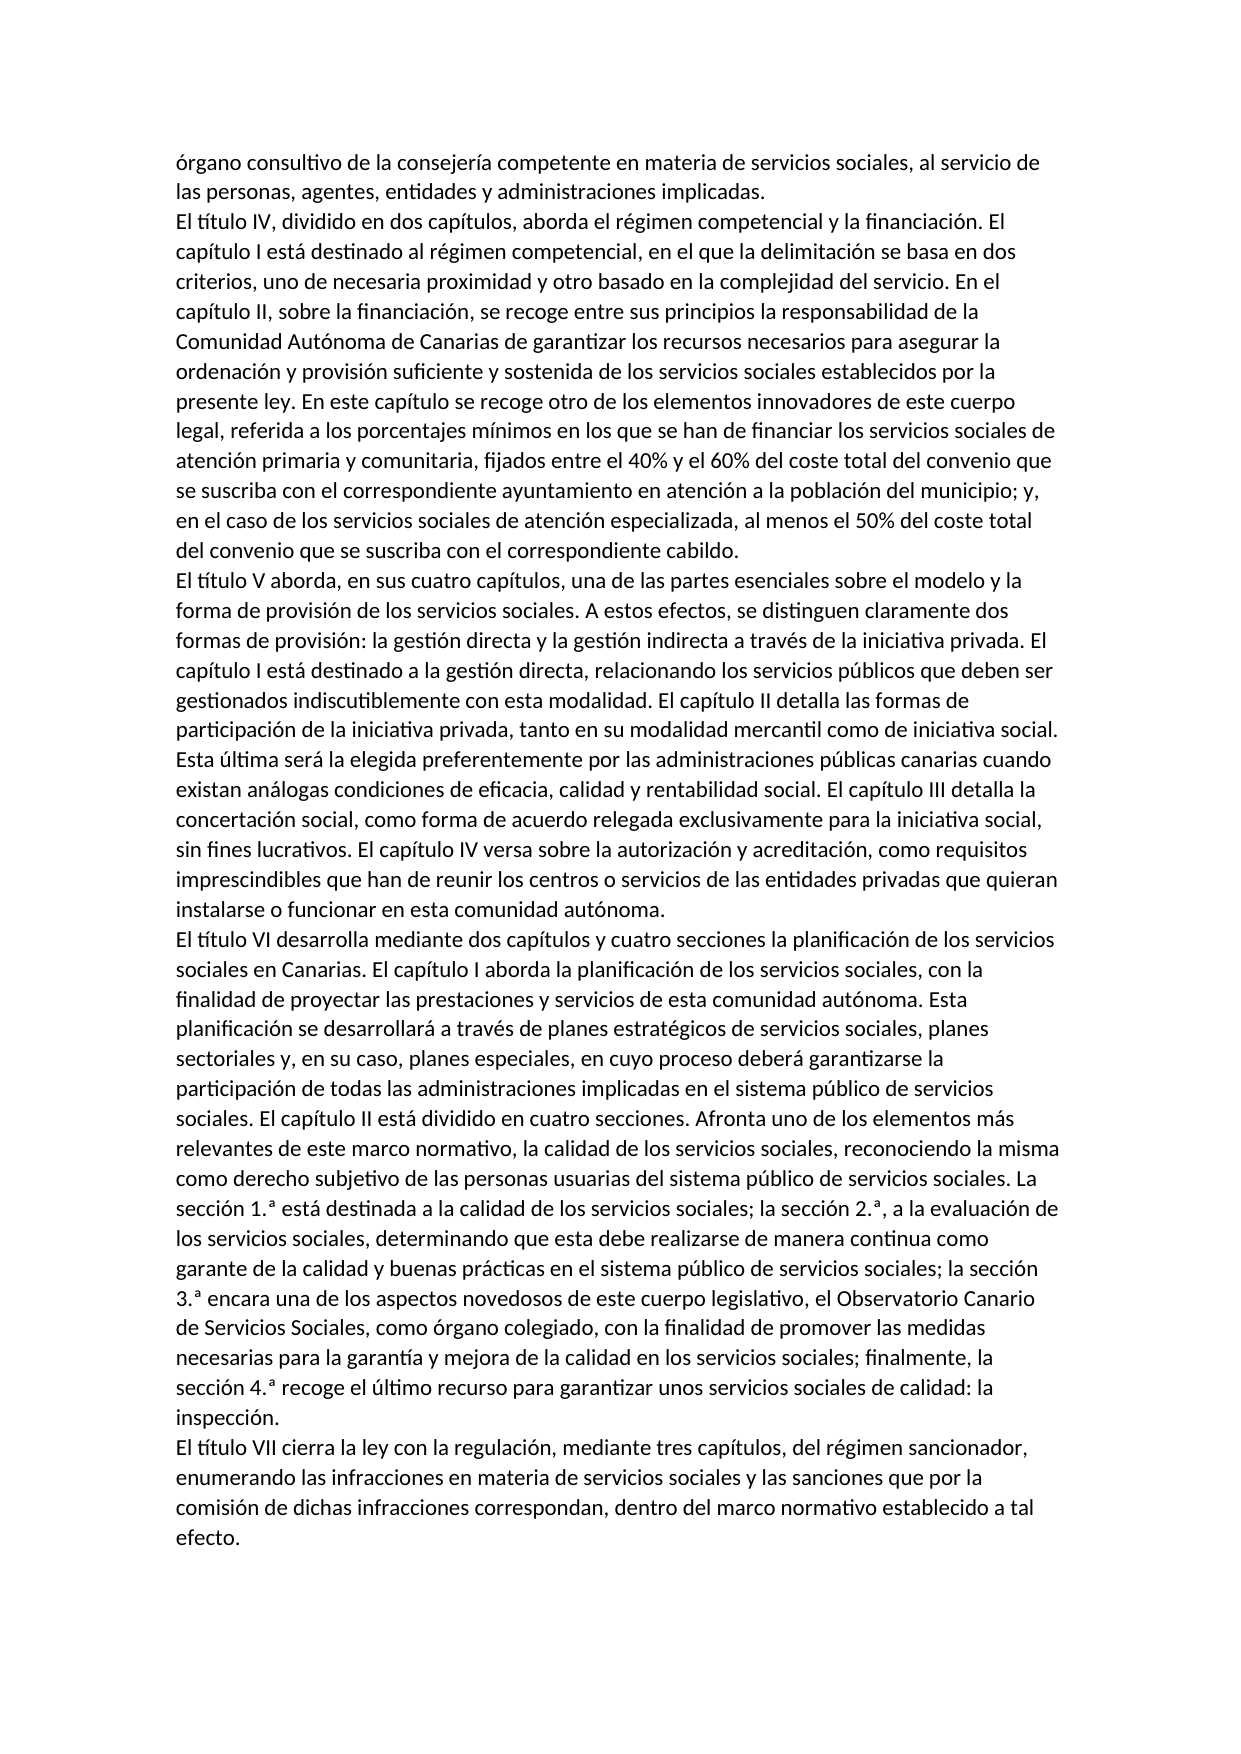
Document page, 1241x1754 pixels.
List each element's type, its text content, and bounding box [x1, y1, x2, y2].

text El título VI desarrolla mediante dos capítulos y cuatro secciones la planificación de los servicios sociales en Canarias. El capítulo I aborda la planificación de los servicios sociales, con la finalidad de proyectar las prestaciones y servicios de esta comunidad autónoma. Esta planificación se desarrollará a través de planes estratégicos de servicios sociales, planes sectoriales y, en su caso, planes especiales, en cuyo proceso deberá garantizarse la participación de todas las administraciones implicadas en el sistema público de servicios sociales. El capítulo II está dividido en cuatro secciones. Afronta uno de los elementos más relevantes de este marco normativo, la calidad de los servicios sociales, reconociendo la misma como derecho subjetivo de las personas usuarias del sistema público de servicios sociales. La sección 1.ª está destinada a la calidad de los servicios sociales; la sección 2.ª, a la evaluación de los servicios sociales, determinando que esta debe realizarse de manera continua como garante de la calidad y buenas prácticas en el sistema público de servicios sociales; la sección 3.ª encara una de los aspectos novedosos de este cuerpo legislativo, el Observatorio Canario de Servicios Sociales, como órgano colegiado, con la finalidad de promover las medidas necesarias para la garantía y mejora de la calidad en los servicios sociales; finalmente, la sección 4.ª recoge el último recurso para garantizar unos servicios sociales de calidad: la inspección. [176, 925, 1063, 1431]
text órgano consultivo de la consejería competente en materia de servicios sociales, al servicio de las personas, agentes, entidades y administraciones implicadas. [176, 148, 1063, 206]
text El título VII cierra la ley con la regulación, mediante tres capítulos, del régimen sancionador, enumerando las infracciones en materia de servicios sociales y las sanciones que por la comisión de dichas infracciones correspondan, dentro del marco normativo establecido a tal efecto. [176, 1433, 1063, 1551]
text El título IV, dividido en dos capítulos, aborda el régimen competencial y la financiación. El capítulo I está destinado al régimen competencial, en el que la delimitación se basa en dos criterios, uno de necesaria proximidad y otro basado en la complejidad del servicio. En el capítulo II, sobre la financiación, se recoge entre sus principios la responsabilidad de la Comunidad Autónoma de Canarias de garantizar los recursos necesarios para asegurar la ordenación y provisión suficiente y sostenida de los servicios sociales establecidos por la presente ley. En este capítulo se recoge otro de los elementos innovadores de este cuerpo legal, referida a los porcentajes mínimos en los que se han de financiar los servicios sociales de atención primaria y comunitaria, fijados entre el 40% y el 60% del coste total del convenio que se suscriba con el correspondiente ayuntamiento en atención a la población del municipio; y, en el caso de los servicios sociales de atención especializada, al menos el 50% del coste total del convenio que se suscriba con el correspondiente cabildo. [176, 207, 1063, 564]
text El título V aborda, en sus cuatro capítulos, una de las partes esenciales sobre el modelo y la forma de provisión de los servicios sociales. A estos efectos, se distinguen claramente dos formas de provisión: la gestión directa y la gestión indirecta a través de la iniciativa privada. El capítulo I está destinado a la gestión directa, relacionando los servicios públicos que deben ser gestionados indiscutiblemente con esta modalidad. El capítulo II detalla las formas de participación de la iniciativa privada, tanto en su modalidad mercantil como de iniciativa social. Esta última será la elegida preferentemente por las administraciones públicas canarias cuando existan análogas condiciones de eficacia, calidad y rentabilidad social. El capítulo III detalla la concertación social, como forma de acuerdo relegada exclusivamente para la iniciativa social, sin fines lucrativos. El capítulo IV versa sobre la autorización y acreditación, como requisitos imprescindibles que han de reunir los centros o servicios de las entidades privadas que quieran instalarse o funcionar en esta comunidad autónoma. [176, 566, 1063, 923]
